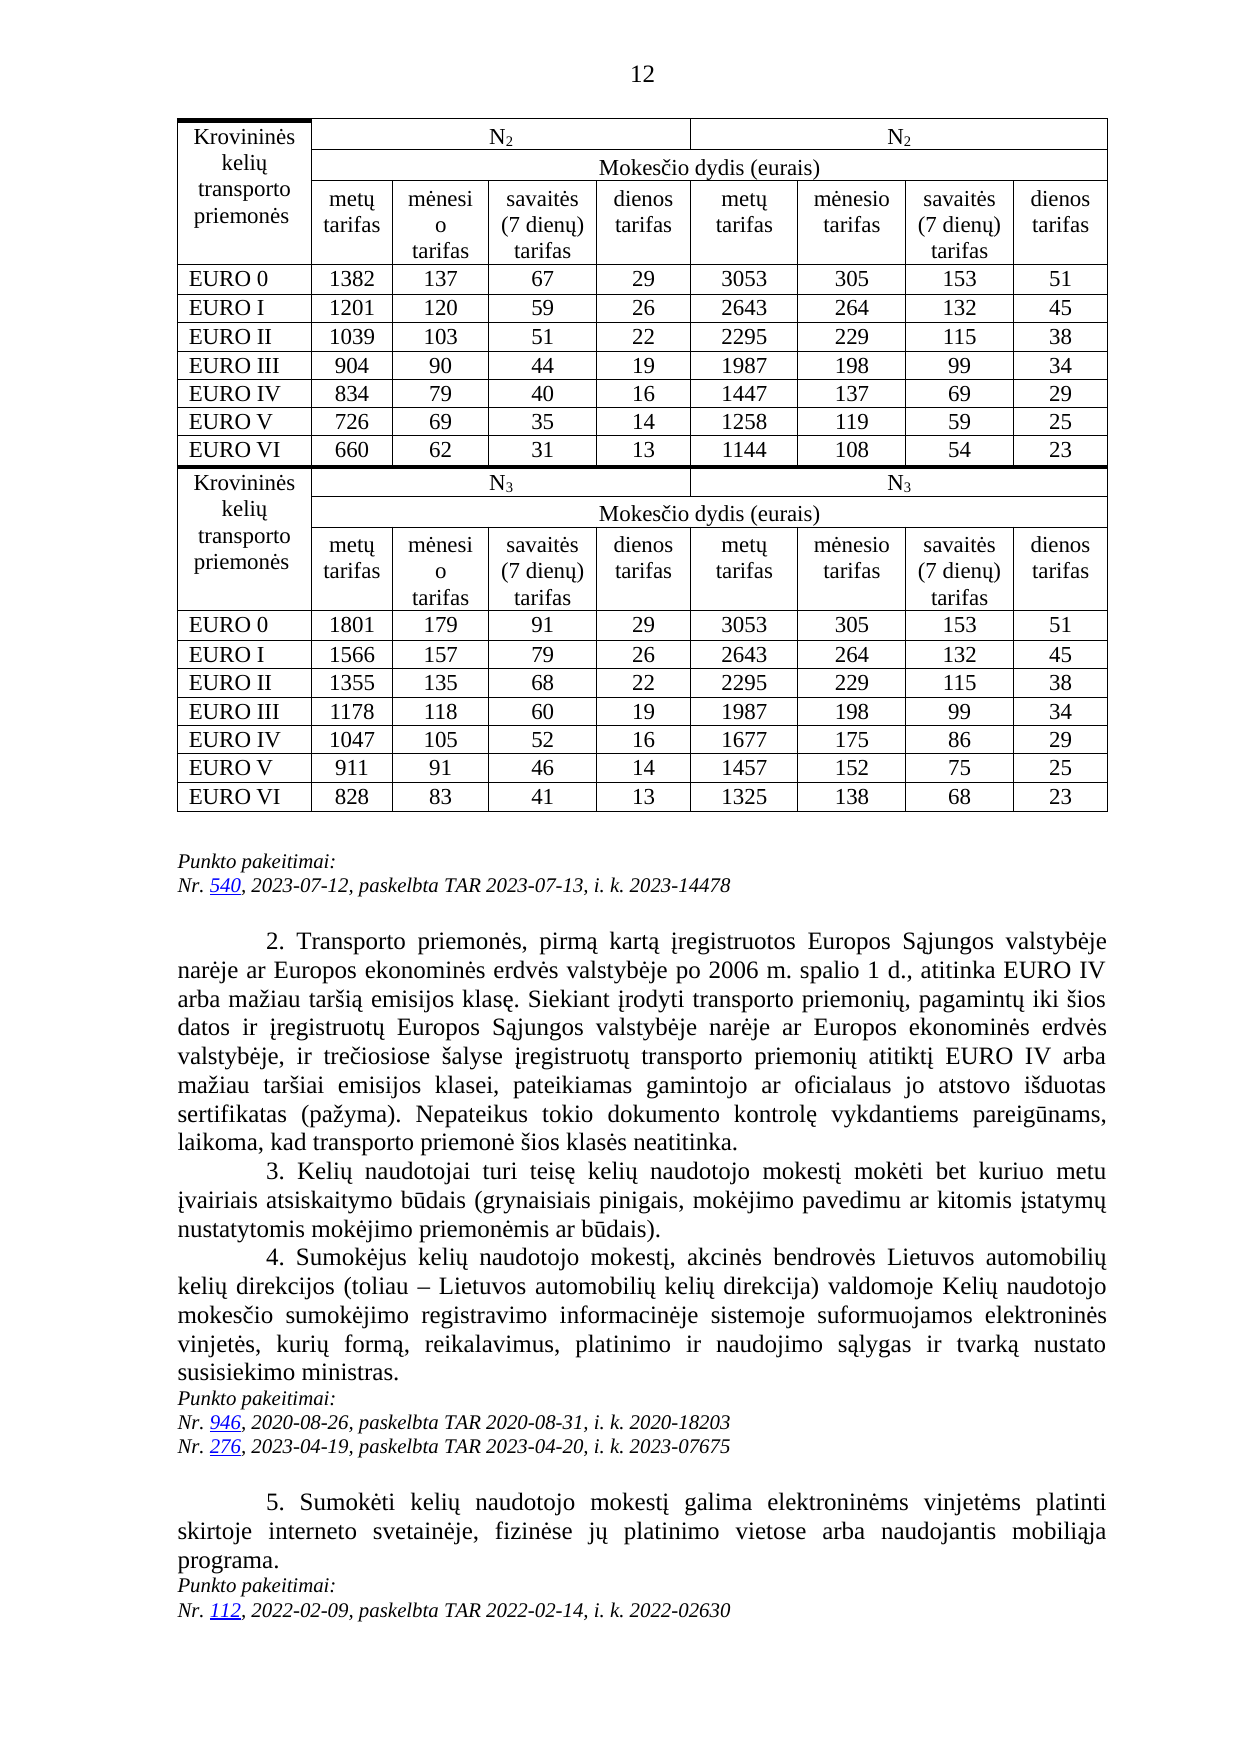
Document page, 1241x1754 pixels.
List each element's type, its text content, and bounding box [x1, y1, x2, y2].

table_cell 834 [312, 380, 392, 407]
table_cell 35 [489, 408, 596, 435]
table_cell 138 [798, 783, 905, 811]
table_cell 25 [1014, 408, 1107, 435]
table_cell N2 [691, 119, 1107, 149]
table_cell EURO V [178, 408, 311, 435]
table_cell 99 [906, 698, 1013, 725]
table_cell 16 [597, 726, 690, 753]
table_cell N3 [691, 469, 1107, 496]
table_cell 264 [798, 295, 905, 322]
table_cell savaitės (7 dienų) tarifas [906, 528, 1013, 610]
table_cell 38 [1014, 669, 1107, 697]
table_cell 1325 [691, 783, 797, 811]
table_cell 198 [798, 698, 905, 725]
table_cell 305 [798, 265, 905, 293]
table_cell 105 [393, 726, 488, 753]
table_cell 14 [597, 408, 690, 435]
table_cell 45 [1014, 641, 1107, 668]
table_cell 1382 [312, 265, 392, 293]
text 5. Sumokėti kelių naudotojo mokestį galima elektroninėms vinjetėms platinti skirtoje interneto svetainėje, fizinėse jų platinimo vietose arba naudojantis mobiliąja programa. [177, 1487, 1107, 1573]
table_cell 132 [906, 295, 1013, 322]
table_cell 34 [1014, 352, 1107, 378]
table_cell 3053 [691, 265, 797, 293]
table_cell 51 [1014, 265, 1107, 293]
table_cell 26 [597, 641, 690, 668]
table_cell 118 [393, 698, 488, 725]
table_cell 45 [1014, 295, 1107, 322]
table_cell 3053 [691, 611, 797, 640]
table_cell 115 [906, 323, 1013, 351]
table_cell 59 [489, 295, 596, 322]
table_cell 51 [1014, 611, 1107, 640]
table_cell 69 [906, 380, 1013, 407]
table_cell 29 [1014, 726, 1107, 753]
text Punkto pakeitimai: [177, 849, 1107, 873]
table_cell 25 [1014, 754, 1107, 782]
table_cell 59 [906, 408, 1013, 435]
table_cell 153 [906, 611, 1013, 640]
table_cell 911 [312, 754, 392, 782]
table_cell EURO IV [178, 380, 311, 407]
table_cell dienos tarifas [1014, 528, 1107, 610]
table_cell 264 [798, 641, 905, 668]
table_cell 108 [798, 436, 905, 464]
table_cell 13 [597, 436, 690, 464]
table_cell 52 [489, 726, 596, 753]
table_cell 1144 [691, 436, 797, 464]
table_cell 137 [393, 265, 488, 293]
table_cell 726 [312, 408, 392, 435]
text 4. Sumokėjus kelių naudotojo mokestį, akcinės bendrovės Lietuvos automobilių kelių direkcijos (toliau – Lietuvos automobilių kelių direkcija) valdomoje Kelių naudotojo mokesčio sumokėjimo registravimo informacinėje sistemoje suformuojamos elektroninės vinjetės, kurių formą, reikalavimus, platinimo ir naudojimo sąlygas ir tvarką nustato susisiekimo ministras. [177, 1242, 1107, 1386]
table_cell EURO 0 [178, 265, 311, 293]
table_cell 2643 [691, 641, 797, 668]
table_cell EURO II [178, 323, 311, 351]
text Nr. 946, 2020-08-26, paskelbta TAR 2020-08-31, i. k. 2020-18203 [177, 1410, 1107, 1434]
table_cell metų tarifas [312, 528, 392, 610]
table_cell mėnesio tarifas [798, 528, 905, 610]
table_cell EURO V [178, 754, 311, 782]
table_cell 1039 [312, 323, 392, 351]
table_cell 137 [798, 380, 905, 407]
table_cell 68 [906, 783, 1013, 811]
table_cell 46 [489, 754, 596, 782]
table_cell savaitės (7 dienų) tarifas [906, 181, 1013, 264]
table_cell 1987 [691, 352, 797, 378]
table_cell EURO I [178, 641, 311, 668]
table_cell 83 [393, 783, 488, 811]
table_cell 91 [489, 611, 596, 640]
table_cell 179 [393, 611, 488, 640]
table_cell 229 [798, 669, 905, 697]
table_cell 1677 [691, 726, 797, 753]
table_cell 79 [393, 380, 488, 407]
table_cell 79 [489, 641, 596, 668]
table_cell 305 [798, 611, 905, 640]
table_cell EURO III [178, 352, 311, 378]
table_cell 26 [597, 295, 690, 322]
table_cell 152 [798, 754, 905, 782]
table_cell 1566 [312, 641, 392, 668]
table_cell 60 [489, 698, 596, 725]
table_cell 13 [597, 783, 690, 811]
table_cell 1447 [691, 380, 797, 407]
table_cell EURO III [178, 698, 311, 725]
table_cell 2295 [691, 669, 797, 697]
table_cell Krovininės kelių transporto priemonės [178, 469, 311, 610]
table_cell 1801 [312, 611, 392, 640]
table_cell 1258 [691, 408, 797, 435]
table_cell dienos tarifas [1014, 181, 1107, 264]
table_cell 14 [597, 754, 690, 782]
table_cell 91 [393, 754, 488, 782]
table_cell EURO II [178, 669, 311, 697]
table_cell savaitės (7 dienų) tarifas [489, 528, 596, 610]
table_cell 54 [906, 436, 1013, 464]
text 2. Transporto priemonės, pirmą kartą įregistruotos Europos Sąjungos valstybėje narėje ar Europos ekonominės erdvės valstybėje po 2006 m. spalio 1 d., atitinka EURO IV arba mažiau taršią emisijos klasę. Siekiant įrodyti transporto priemonių, pagamintų iki šios datos ir įregistruotų Europos Sąjungos valstybėje narėje ar Europos ekonominės erdvės valstybėje, ir trečiosiose šalyse įregistruotų transporto priemonių atitiktį EURO IV arba mažiau taršiai emisijos klasei, pateikiamas gamintojo ar oficialaus jo atstovo išduotas sertifikatas (pažyma). Nepateikus tokio dokumento kontrolę vykdantiems pareigūnams, laikoma, kad transporto priemonė šios klasės neatitinka. [177, 926, 1107, 1156]
table_cell 31 [489, 436, 596, 464]
table_cell 119 [798, 408, 905, 435]
table_cell 19 [597, 352, 690, 378]
text Punkto pakeitimai: [177, 1386, 1107, 1410]
table_cell 22 [597, 669, 690, 697]
table_cell 16 [597, 380, 690, 407]
table_cell EURO I [178, 295, 311, 322]
table_cell mėnesio tarifas [798, 181, 905, 264]
table_cell 1987 [691, 698, 797, 725]
table_cell 86 [906, 726, 1013, 753]
table_cell 69 [393, 408, 488, 435]
table_cell mėnesio tarifas [393, 181, 488, 264]
table_cell 90 [393, 352, 488, 378]
table_cell 2295 [691, 323, 797, 351]
table_cell EURO VI [178, 783, 311, 811]
table_cell 29 [597, 611, 690, 640]
table_cell 175 [798, 726, 905, 753]
table_cell 660 [312, 436, 392, 464]
table_cell dienos tarifas [597, 528, 690, 610]
table_cell 62 [393, 436, 488, 464]
table_cell 153 [906, 265, 1013, 293]
table_cell mėnesio tarifas [393, 528, 488, 610]
table_cell 23 [1014, 436, 1107, 464]
table_cell dienos tarifas [597, 181, 690, 264]
table_cell 75 [906, 754, 1013, 782]
table_cell savaitės (7 dienų) tarifas [489, 181, 596, 264]
table_cell 1355 [312, 669, 392, 697]
table_cell 34 [1014, 698, 1107, 725]
table_cell 157 [393, 641, 488, 668]
table_cell 103 [393, 323, 488, 351]
table_cell N2 [312, 119, 690, 149]
table_cell 29 [597, 265, 690, 293]
table_cell Krovininės kelių transporto priemonės [178, 123, 311, 264]
table_cell 41 [489, 783, 596, 811]
table_cell 19 [597, 698, 690, 725]
table_cell 135 [393, 669, 488, 697]
table_cell Mokesčio dydis (eurais) [312, 150, 1107, 180]
table_cell metų tarifas [312, 181, 392, 264]
table_cell 229 [798, 323, 905, 351]
table_cell 115 [906, 669, 1013, 697]
table_cell 22 [597, 323, 690, 351]
table_cell 828 [312, 783, 392, 811]
table_cell 99 [906, 352, 1013, 378]
table_cell metų tarifas [691, 528, 797, 610]
table_cell 1201 [312, 295, 392, 322]
text Nr. 540, 2023-07-12, paskelbta TAR 2023-07-13, i. k. 2023-14478 [177, 873, 1107, 897]
table_cell 51 [489, 323, 596, 351]
table_cell 2643 [691, 295, 797, 322]
text Nr. 112, 2022-02-09, paskelbta TAR 2022-02-14, i. k. 2022-02630 [177, 1597, 1107, 1622]
table_cell 1047 [312, 726, 392, 753]
table_cell 68 [489, 669, 596, 697]
table_cell 198 [798, 352, 905, 378]
table_cell N3 [312, 469, 690, 496]
table_cell 67 [489, 265, 596, 293]
table_cell 1178 [312, 698, 392, 725]
table_cell 904 [312, 352, 392, 378]
table_cell 44 [489, 352, 596, 378]
text 3. Kelių naudotojai turi teisę kelių naudotojo mokestį mokėti bet kuriuo metu įvairiais atsiskaitymo būdais (grynaisiais pinigais, mokėjimo pavedimu ar kitomis įstatymų nustatytomis mokėjimo priemonėmis ar būdais). [177, 1156, 1107, 1242]
table_cell 29 [1014, 380, 1107, 407]
table_cell 23 [1014, 783, 1107, 811]
table_cell EURO VI [178, 436, 311, 464]
table_cell EURO 0 [178, 611, 311, 640]
table_cell EURO IV [178, 726, 311, 753]
table_cell metų tarifas [691, 181, 797, 264]
table_cell 120 [393, 295, 488, 322]
table_cell Mokesčio dydis (eurais) [312, 497, 1107, 527]
text Nr. 276, 2023-04-19, paskelbta TAR 2023-04-20, i. k. 2023-07675 [177, 1434, 1107, 1458]
text Punkto pakeitimai: [177, 1573, 1107, 1597]
table_cell 132 [906, 641, 1013, 668]
table_cell 1457 [691, 754, 797, 782]
table_cell 38 [1014, 323, 1107, 351]
table_cell 40 [489, 380, 596, 407]
